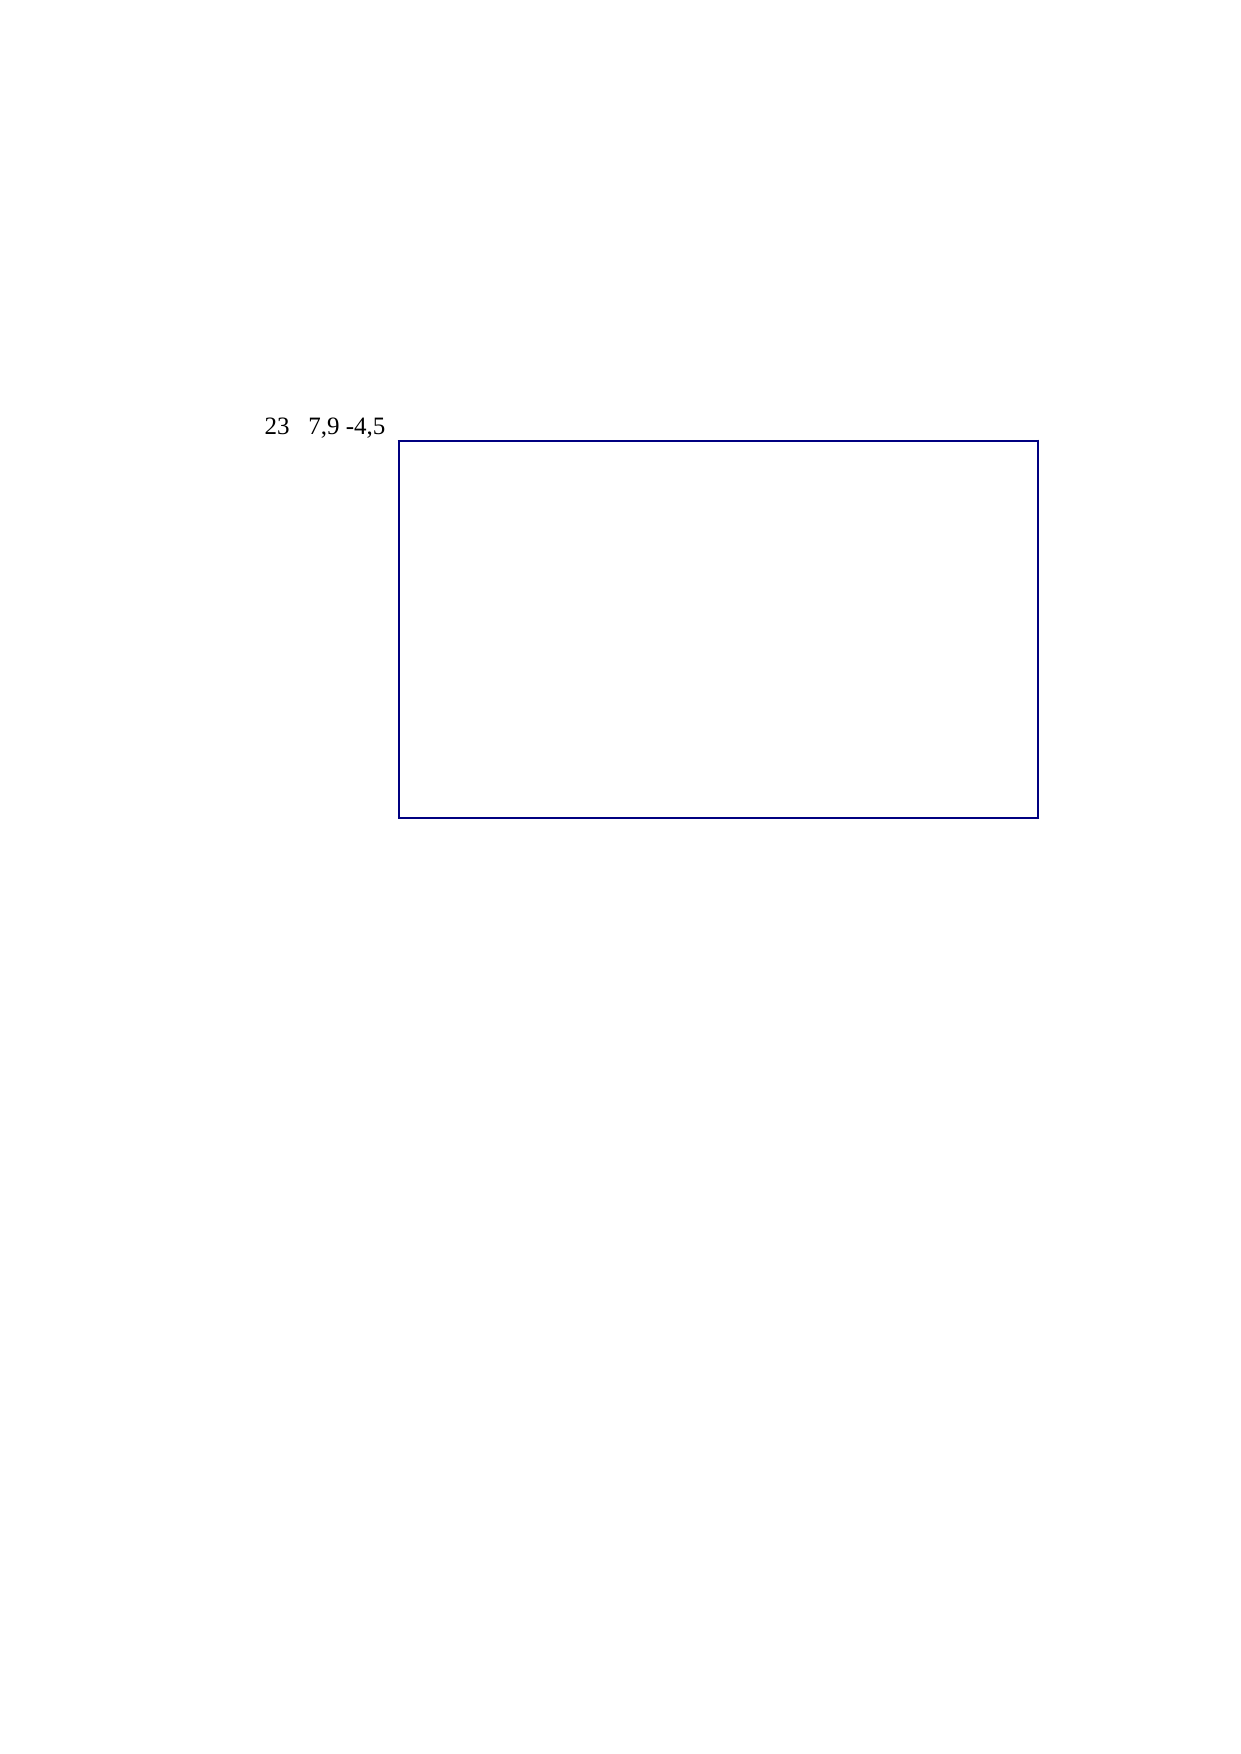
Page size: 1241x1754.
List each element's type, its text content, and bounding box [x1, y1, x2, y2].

text 23 7,9 -4,5 [118, 59, 1181, 1579]
